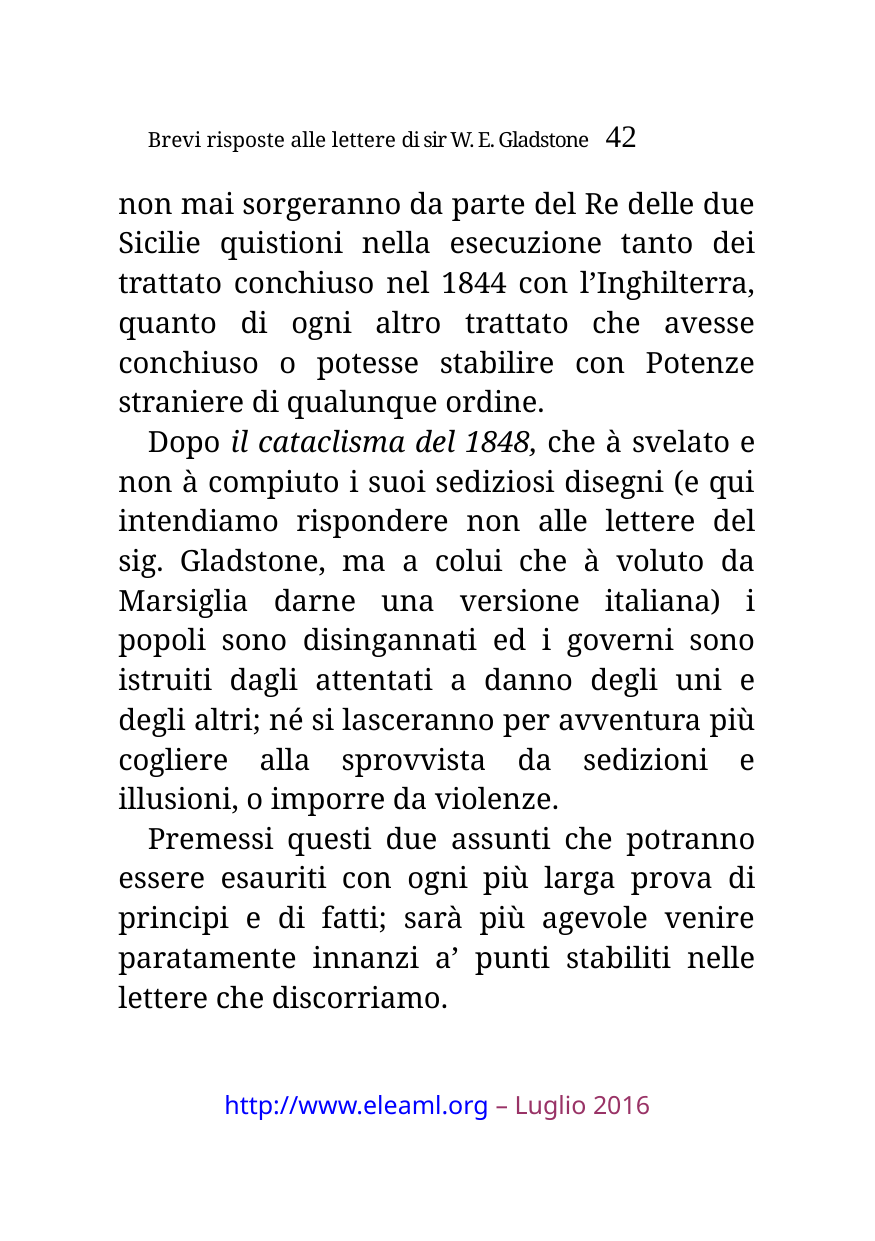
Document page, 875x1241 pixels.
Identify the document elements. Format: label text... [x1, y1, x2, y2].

text non mai sorgeranno da parte del Re delle due Sicilie quistioni nella esecuzione tanto dei trattato conchiuso nel 1844 con l’Inghilterra, quanto di ogni altro trattato che avesse conchiuso o potesse stabilire con Potenze straniere di qualunque ordine. [118, 183, 756, 421]
text Dopo il cataclisma del 1848, che à svelato e non à compiuto i suoi sediziosi disegni (e qui intendiamo rispondere non alle lettere del sig. Gladstone, ma a colui che à voluto da Marsiglia darne una versione italiana) i popoli sono disingannati ed i governi sono istruiti dagli attentati a danno degli uni e degli altri; né si lasceranno per avventura più cogliere alla sprovvista da sedizioni e illusioni, o imporre da violenze. [118, 421, 756, 818]
text Premessi questi due assunti che potranno essere esauriti con ogni più larga prova di principi e di fatti; sarà più agevole venire paratamente innanzi a’ punti stabiliti nelle lettere che discorriamo. [118, 818, 756, 1017]
